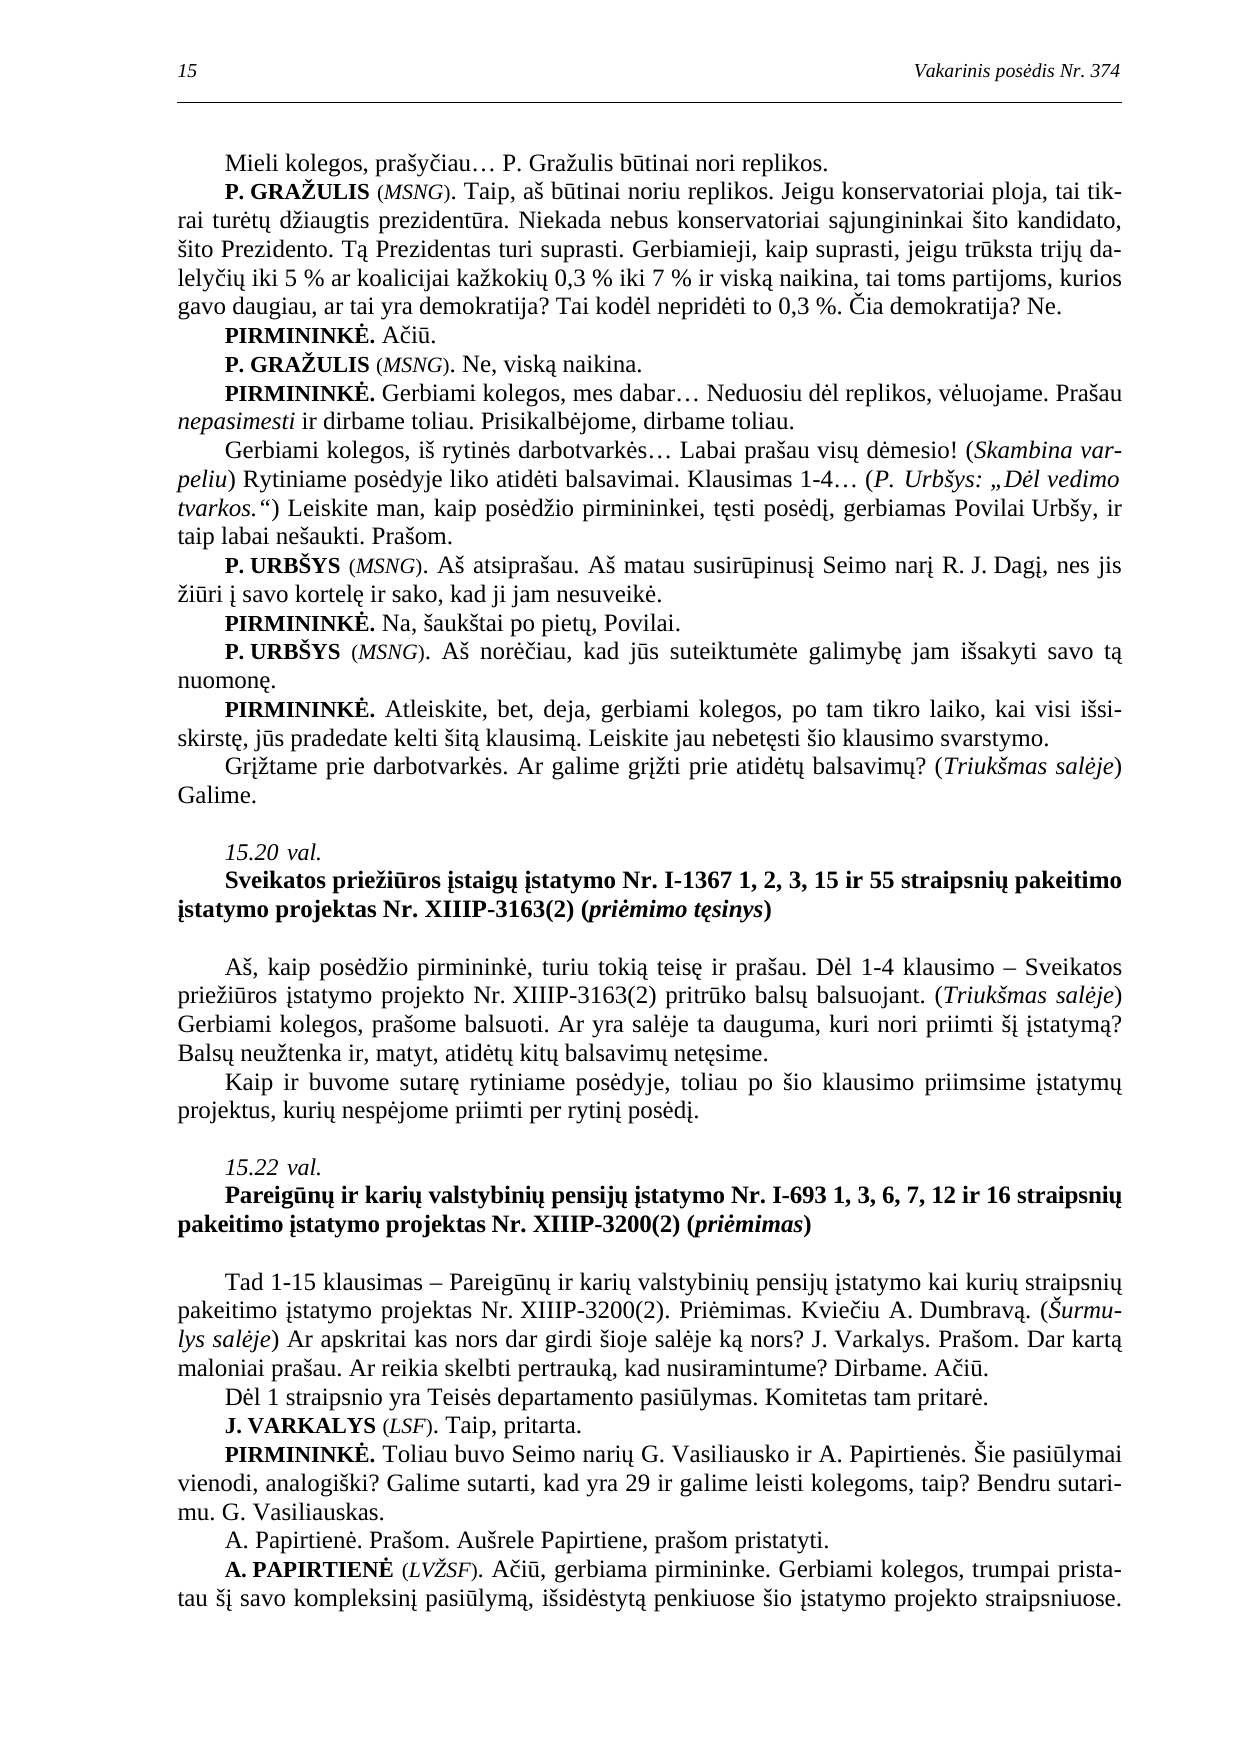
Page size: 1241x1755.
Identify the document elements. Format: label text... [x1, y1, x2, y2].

text Mie­li ko­le­gos, pra­šy­čiau… P. Gra­žu­lis bū­ti­nai no­ri re­pli­kos. [177, 148, 1122, 176]
text Ger­bia­mi ko­le­gos, iš ry­ti­nės dar­bo­tvarkės… La­bai pra­šau vi­sų dė­me­sio! (Skam­bi­na var­pe­liu) Ry­ti­nia­me po­sė­dy­je li­ko ati­dė­ti bal­sa­vi­mai. Klau­si­mas 1-4… (P. Urb­šys: „Dėl ve­di­mo tvar­kos.“) Leis­ki­te man, kaip po­sė­džio pir­mi­nin­kei, tęs­ti po­sė­dį, ger­bia­mas Po­vi­lai Urb­šy, ir taip la­bai ne­šauk­ti. Pra­šom. [177, 435, 1122, 550]
text P. GRAŽULIS (MSNG). Taip, aš bū­ti­nai no­riu re­pli­kos. Jei­gu kon­ser­va­to­riai plo­ja, tai tik­rai tu­rė­tų džiaug­tis pre­zi­den­tū­ra. Nie­ka­da ne­bus kon­ser­va­to­riai są­jun­gi­nin­kai ši­to kan­di­da­to, ši­to Pre­zi­den­to. Tą Pre­zi­den­tas tu­ri su­pras­ti. Ger­bia­mie­ji, kaip su­pras­ti, jei­gu trūks­ta tri­jų da­le­ly­čių iki 5 % ar ko­a­li­ci­jai kaž­ko­kių 0,3 % iki 7 % ir vis­ką nai­ki­na, tai toms par­ti­joms, ku­rios ga­vo dau­giau, ar tai yra de­mo­kra­tija? Tai ko­dėl ne­pri­dė­ti to 0,3 %. Čia de­mo­kra­tija? Ne. [177, 176, 1122, 320]
text P. GRAŽULIS (MSNG). Ne, vis­ką nai­ki­na. [177, 349, 1122, 378]
text PIRMININKĖ. Ger­bia­mi ko­le­gos, mes da­bar… Ne­duo­siu dėl re­pli­kos, vė­luo­ja­me. Pra­šau ne­pa­si­mes­ti ir dir­ba­me to­liau. Pri­si­kal­bė­jo­me, dir­ba­me to­liau. [177, 378, 1122, 435]
text Aš, kaip po­sė­džio pir­mi­nin­kė, tu­riu to­kią tei­sę ir pra­šau. Dėl 1-4 klau­si­mo – Svei­ka­tos prie­žiū­ros įsta­ty­mo pro­jek­to Nr. XIIIP-3163(2) pri­trū­ko bal­sų bal­suo­jant. (Triukš­mas sa­lė­je) Ger­bia­mi ko­le­gos, pra­šo­me bal­suo­ti. Ar yra sa­lė­je ta dau­gu­ma, ku­ri no­ri pri­im­ti šį įsta­ty­mą? Bal­sų ne­už­ten­ka ir, ma­tyt, ati­dė­tų ki­tų bal­sa­vi­mų ne­tę­si­me. [177, 952, 1122, 1067]
text P. URBŠYS (MSNG). Aš at­si­pra­šau. Aš ma­tau su­si­rū­pi­nu­sį Sei­mo na­rį R. J. Da­gį, nes jis žiū­ri į sa­vo kor­te­lę ir sa­ko, kad ji jam ne­su­vei­kė. [177, 550, 1122, 608]
text PIRMININKĖ. At­leis­ki­te, bet, de­ja, ger­bia­mi ko­le­gos, po tam tik­ro lai­ko, kai vi­si iš­si­skirs­tę, jūs pra­de­da­te kel­ti ši­tą klau­si­mą. Leis­ki­te jau ne­be­tęs­ti šio klau­si­mo svars­ty­mo. [177, 694, 1122, 751]
text Svei­ka­tos prie­žiū­ros įstai­gų įsta­ty­mo Nr. I-1367 1, 2, 3, 15 ir 55 straips­nių pa­kei­ti­mo įsta­ty­mo pro­jek­tas Nr. XIIIP-3163(2) (pri­ėmi­mo tę­si­nys) [177, 865, 1122, 923]
text Kaip ir bu­vo­me su­ta­rę ry­ti­nia­me po­sė­dy­je, to­liau po šio klau­si­mo pri­im­si­me įsta­ty­mų pro­jek­tus, ku­rių ne­spė­jo­me pri­im­ti per ry­ti­nį po­sė­dį. [177, 1067, 1122, 1124]
text 15.20 val. [224, 838, 1122, 865]
text Tad 1-15 klau­si­mas – Pa­rei­gū­nų ir ka­rių vals­ty­bi­nių pen­si­jų įsta­ty­mo kai ku­rių straips­nių pa­kei­ti­mo įsta­ty­mo pro­jek­tas Nr. XIIIP-3200(2). Pri­ėmi­mas. Kvie­čiu A. Dumb­ra­vą. (Šur­mu­lys sa­lė­je) Ar ap­skri­tai kas nors dar gir­di šio­je sa­lė­je ką nors? J. Var­ka­lys. Pra­šom. Dar kar­tą ma­lo­niai pra­šau. Ar rei­kia skelb­ti per­trau­ką, kad nu­si­ra­min­tu­me? Dir­ba­me. Ačiū. [177, 1267, 1122, 1382]
text 15.22 val. [224, 1153, 1122, 1180]
text PIRMININKĖ. To­liau bu­vo Sei­mo na­rių G. Va­si­liaus­ko ir A. Pa­pir­tie­nės. Šie pa­siū­ly­mai vie­no­di, ana­lo­giš­ki? Ga­li­me su­tar­ti, kad yra 29 ir ga­li­me leis­ti ko­le­goms, taip? Ben­dru su­ta­ri­mu. G. Va­si­liaus­kas. [177, 1439, 1122, 1525]
text A. Pa­pir­tie­nė. Pra­šom. Auš­re­le Pa­pir­tie­ne, pra­šom pri­sta­ty­ti. [177, 1525, 1122, 1554]
text PIRMININKĖ. Na, šaukš­tai po pie­tų, Po­vi­lai. [177, 608, 1122, 636]
text Dėl 1 straips­nio yra Tei­sės de­par­ta­men­to pa­siū­ly­mas. Ko­mi­te­tas tam pri­ta­rė. [177, 1382, 1122, 1410]
text Grįž­ta­me prie dar­bo­tvarkės. Ar ga­li­me grįž­ti prie ati­dė­tų bal­sa­vi­mų? (Triukš­mas sa­lė­je) Ga­li­me. [177, 751, 1122, 809]
text PIRMININKĖ. Ačiū. [177, 320, 1122, 349]
text A. PAPIRTIENĖ (LVŽSF). Ačiū, ger­bia­ma pir­mi­nin­ke. Ger­bia­mi ko­le­gos, trum­pai pri­sta­tau šį sa­vo kom­plek­si­nį pa­siū­ly­mą, iš­si­dės­tytą pen­kiuo­se šio įsta­ty­mo pro­jek­to straips­niuo­se. [177, 1554, 1122, 1612]
text J. VARKALYS (LSF). Taip, pri­tar­ta. [177, 1410, 1122, 1439]
text Pa­rei­gū­nų ir ka­rių vals­ty­bi­nių pen­si­jų įsta­ty­mo Nr. I-693 1, 3, 6, 7, 12 ir 16 straips­nių pa­kei­ti­mo įsta­ty­mo pro­jek­tas Nr. XIIIP-3200(2) (pri­ėmi­mas) [177, 1180, 1122, 1238]
text P. URBŠYS (MSNG). Aš no­rė­čiau, kad jūs su­teik­tu­mė­te ga­li­my­bę jam iš­sa­ky­ti sa­vo tą nuomo­nę. [177, 636, 1122, 694]
